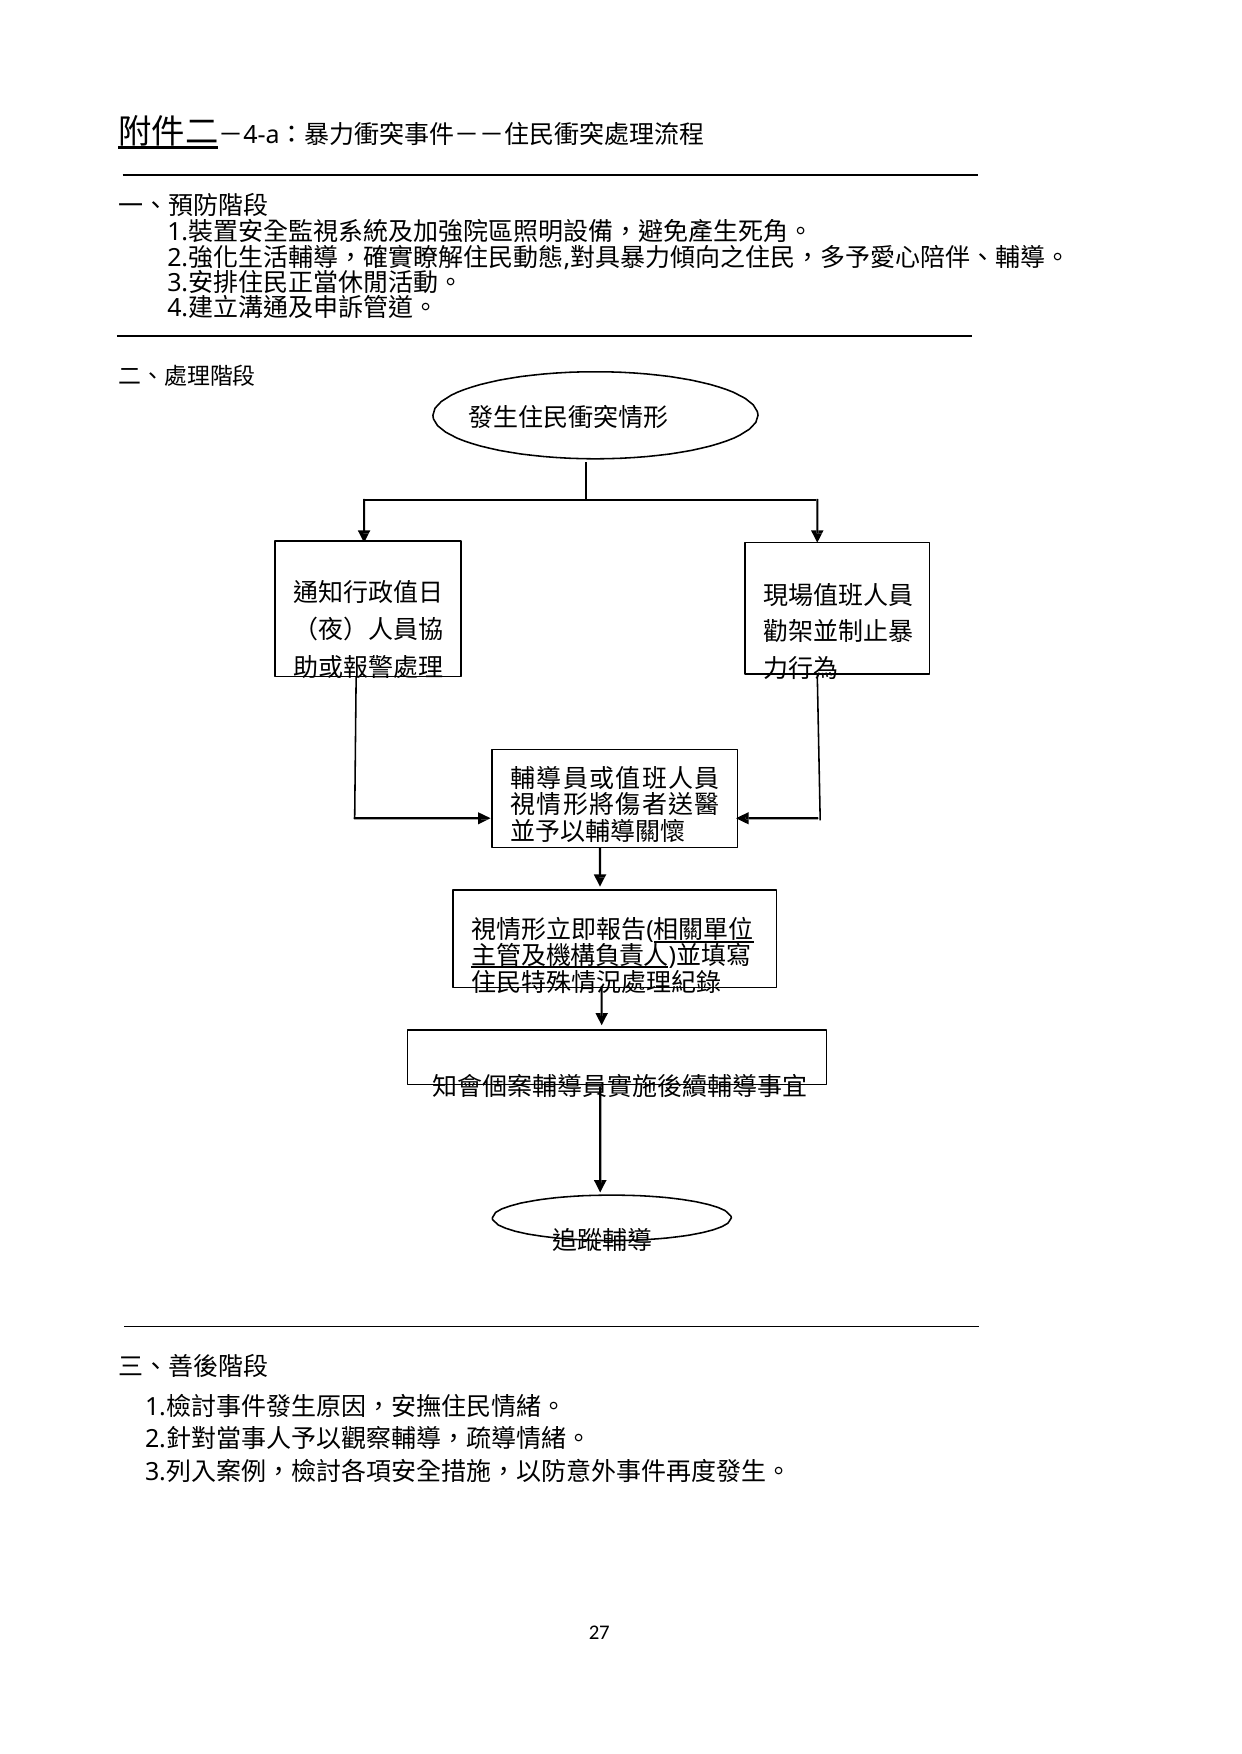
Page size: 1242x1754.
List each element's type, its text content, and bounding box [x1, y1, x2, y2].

text 3.安排住民正當休閒活動。 [167, 271, 1094, 296]
text 輔導員或值班人員視情形將傷者送醫並予以輔導關懷 [510, 766, 719, 848]
text 通知行政值日 [293, 575, 451, 606]
text 現場值班人員 [763, 575, 1094, 608]
text 知會個案輔導員實施後續輔導事宜 [432, 1069, 1094, 1100]
text 2.針對當事人予以觀察輔導，疏導情緒。 [145, 1418, 1094, 1452]
text （夜）人員協助或報警處理 [293, 609, 451, 684]
text 勸架並制止暴力行為 [763, 611, 923, 685]
text 1.檢討事件發生原因，安撫住民情緒。 [145, 1380, 1094, 1418]
text 3.列入案例，檢討各項安全措施，以防意外事件再度發生。 [145, 1452, 1094, 1485]
text 1.裝置安全監視系統及加強院區照明設備，避免產生死角。 [167, 219, 1094, 246]
text 一、預防階段 [118, 188, 1094, 219]
text 二、處理階段 [118, 359, 263, 389]
text 視情形立即報告(相關單位主管及機構負責人)並填寫住民特殊情況處理紀錄 [471, 917, 772, 999]
text 三、善後階段 [118, 1349, 1094, 1380]
text 發生住民衝突情形 [468, 398, 1094, 434]
text 4.建立溝通及申訴管道。 [167, 296, 1094, 321]
text 2.強化生活輔導，確實瞭解住民動態,對具暴力傾向之住民，多予愛心陪伴、輔導。 [167, 246, 1094, 271]
text 追蹤輔導 [546, 1223, 658, 1254]
